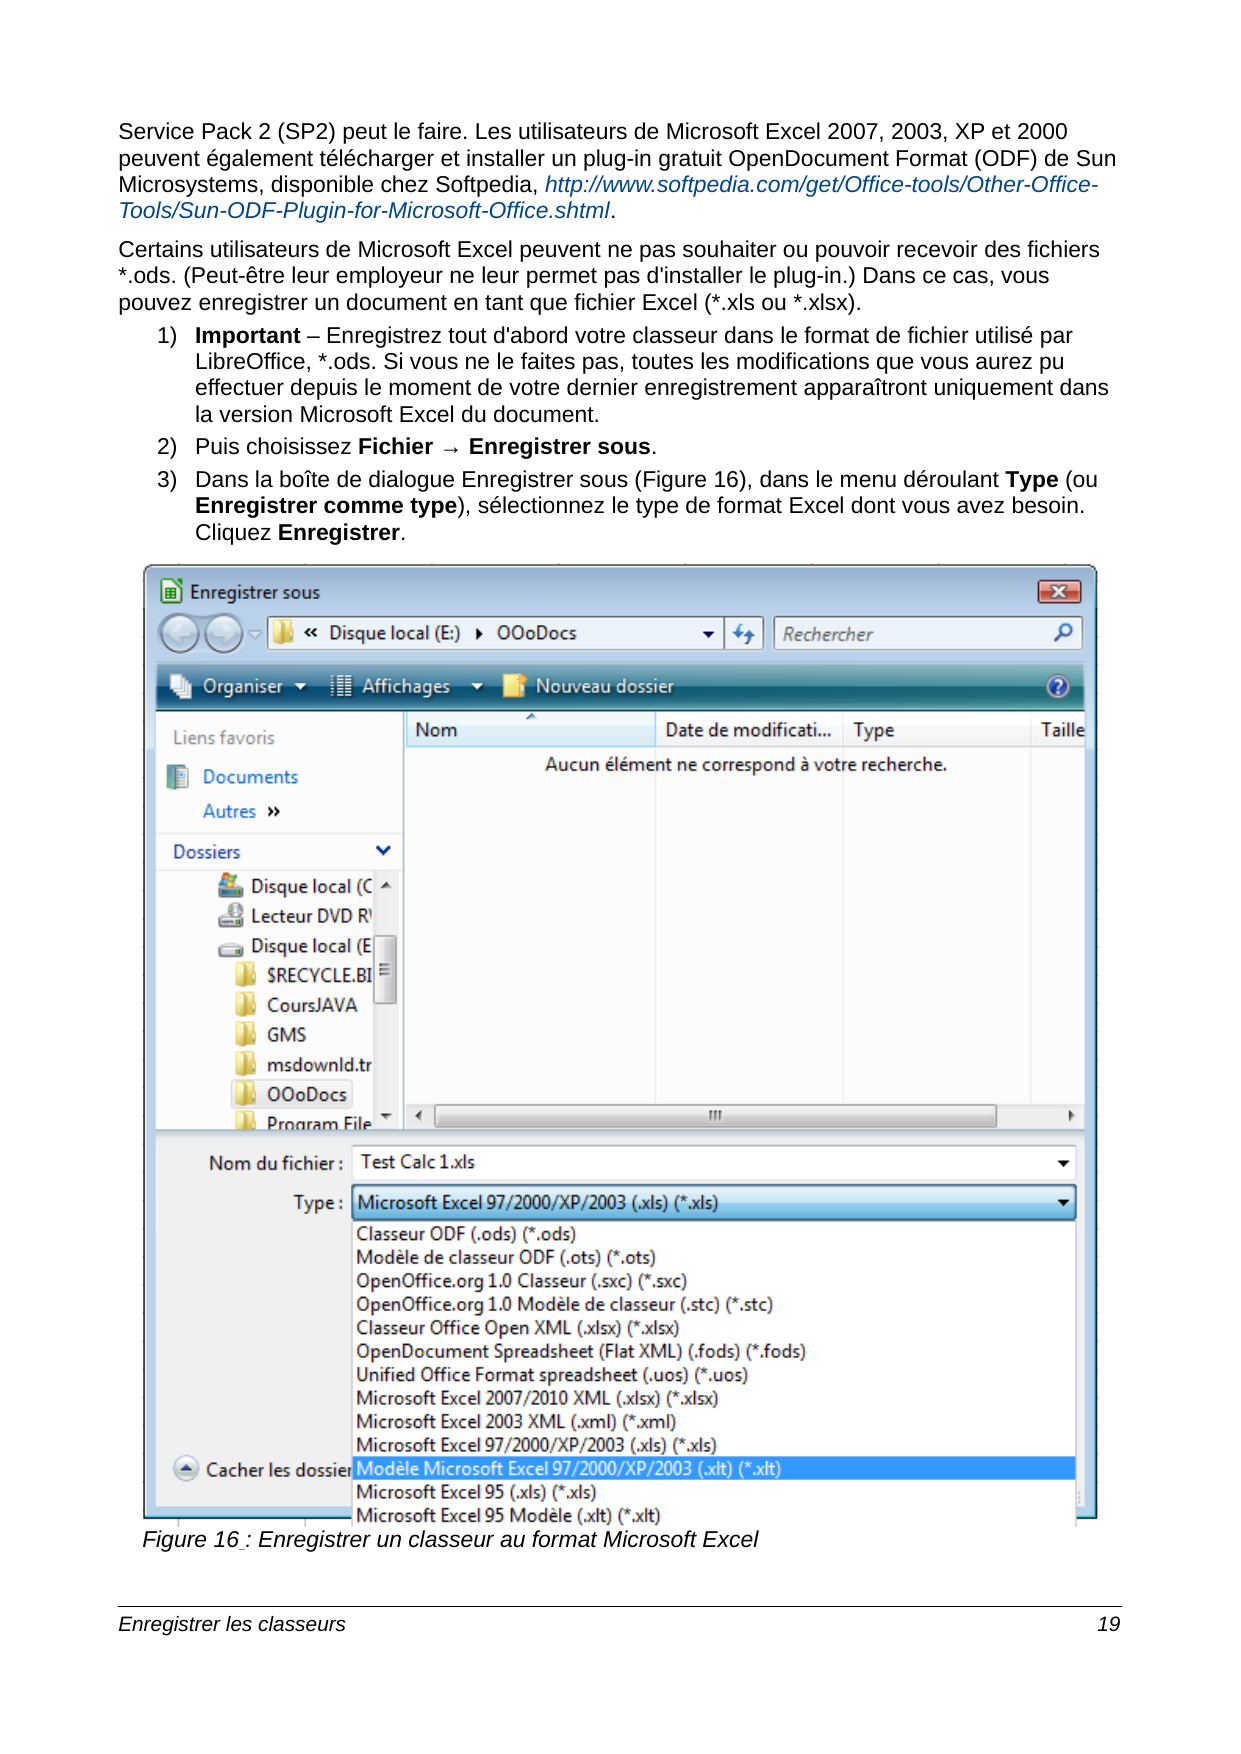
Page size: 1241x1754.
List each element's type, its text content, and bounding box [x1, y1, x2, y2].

list Certains utilisateurs de Microsoft Excel peuvent ne pas souhaiter ou pouvoir recevoir des fichiers *.ods. (Peut-être leur employeur ne leur permet pas d'installer le plug-in.) Dans ce cas, vous pouvez enregistrer un document en tant que fichier Excel (*.xls ou *.xlsx). [118, 236, 1122, 315]
text Figure 16 : Enregistrer un classeur au format Microsoft Excel [142, 1527, 1098, 1553]
text Service Pack 2 (SP2) peut le faire. Les utilisateurs de Microsoft Excel 2007, 2003, XP et 2000 peuvent également télécharger et installer un plug-in gratuit OpenDocument Format (ODF) de Sun Microsystems, disponible chez Softpedia, http://www.softpedia.com/get/Office-tools/Other-Office-Tools/Sun-ODF-Plugin-for-Microsoft-Office.shtml. [118, 118, 1122, 223]
list Puis choisissez Fichier → Enregistrer sous. [177, 433, 1122, 459]
list Dans la boîte de dialogue Enregistrer sous (Figure 16), dans le menu déroulant Type (ou Enregistrer comme type), sélectionnez le type de format Excel dont vous avez besoin. Cliquez Enregistrer. [177, 466, 1122, 545]
list Important – Enregistrez tout d'abord votre classeur dans le format de fichier utilisé par LibreOffice, *.ods. Si vous ne le faites pas, toutes les modifications que vous aurez pu effectuer depuis le moment de votre dernier enregistrement apparaîtront uniquement dans la version Microsoft Excel du document. [177, 322, 1122, 427]
picture [142, 563, 1099, 1527]
